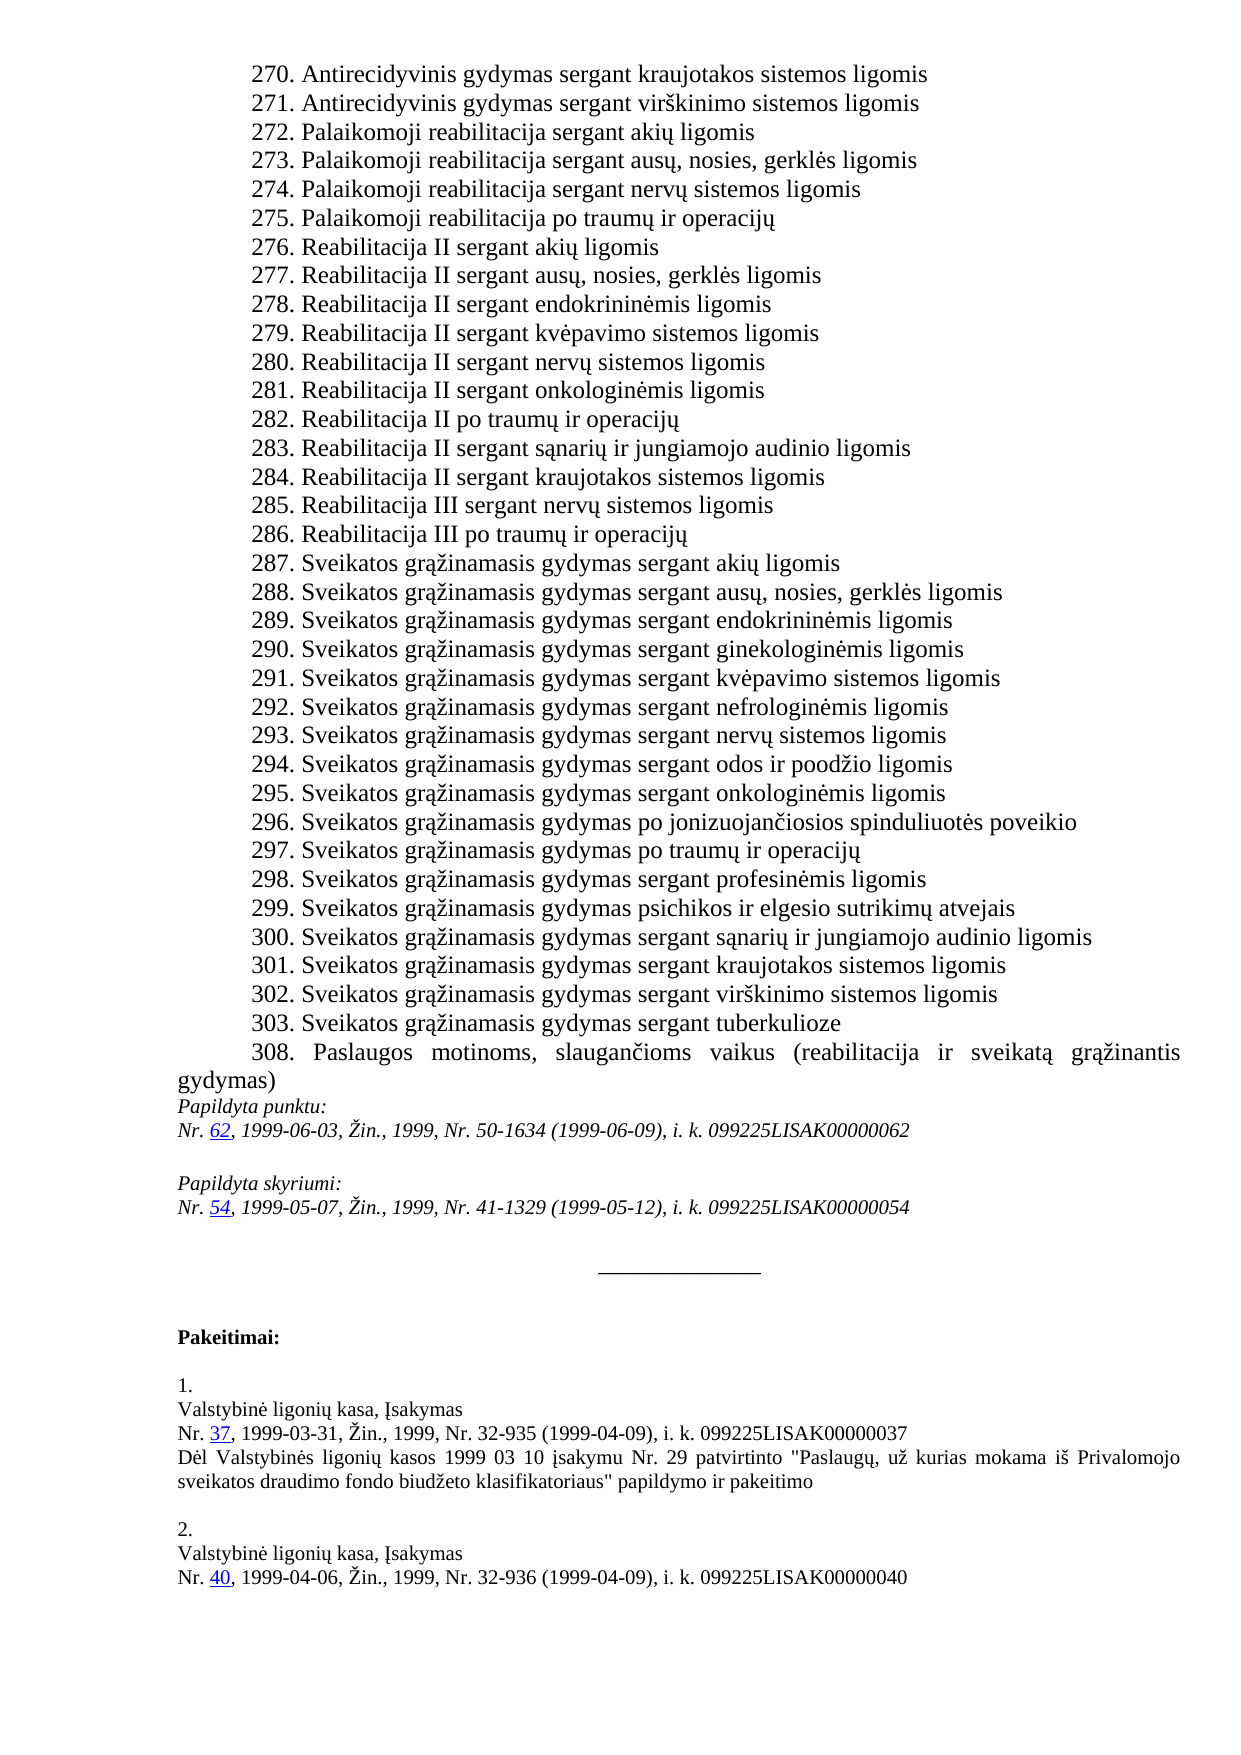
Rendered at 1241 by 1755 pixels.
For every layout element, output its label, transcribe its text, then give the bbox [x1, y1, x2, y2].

text 289. Sveikatos grąžinamasis gydymas sergant endokrininėmis ligomis [177, 605, 1181, 634]
text Nr. 54, 1999-05-07, Žin., 1999, Nr. 41-1329 (1999-05-12), i. k. 099225LISAK00000054 [177, 1195, 1181, 1219]
text 291. Sveikatos grąžinamasis gydymas sergant kvėpavimo sistemos ligomis [177, 663, 1181, 692]
text 274. Palaikomoji reabilitacija sergant nervų sistemos ligomis [177, 174, 1181, 203]
text Papildyta punktu: [177, 1094, 1181, 1118]
text 270. Antirecidyvinis gydymas sergant kraujotakos sistemos ligomis [177, 59, 1181, 88]
text 281. Reabilitacija II sergant onkologinėmis ligomis [177, 375, 1181, 404]
text Pakeitimai: [177, 1325, 1181, 1349]
text 2. [177, 1517, 1181, 1541]
text 285. Reabilitacija III sergant nervų sistemos ligomis [177, 490, 1181, 519]
text 297. Sveikatos grąžinamasis gydymas po traumų ir operacijų [177, 835, 1181, 864]
text Nr. 40, 1999-04-06, Žin., 1999, Nr. 32-936 (1999-04-09), i. k. 099225LISAK00000040 [177, 1565, 1181, 1589]
text 301. Sveikatos grąžinamasis gydymas sergant kraujotakos sistemos ligomis [177, 950, 1181, 979]
text 283. Reabilitacija II sergant sąnarių ir jungiamojo audinio ligomis [177, 433, 1181, 462]
text Nr. 62, 1999-06-03, Žin., 1999, Nr. 50-1634 (1999-06-09), i. k. 099225LISAK00000062 [177, 1118, 1181, 1142]
text 1. [177, 1373, 1181, 1397]
text 298. Sveikatos grąžinamasis gydymas sergant profesinėmis ligomis [177, 864, 1181, 893]
text 294. Sveikatos grąžinamasis gydymas sergant odos ir poodžio ligomis [177, 749, 1181, 778]
text 300. Sveikatos grąžinamasis gydymas sergant sąnarių ir jungiamojo audinio ligomis [177, 922, 1181, 950]
text 292. Sveikatos grąžinamasis gydymas sergant nefrologinėmis ligomis [177, 692, 1181, 720]
text 277. Reabilitacija II sergant ausų, nosies, gerklės ligomis [177, 260, 1181, 289]
text Valstybinė ligonių kasa, Įsakymas [177, 1397, 1181, 1421]
text 288. Sveikatos grąžinamasis gydymas sergant ausų, nosies, gerklės ligomis [177, 577, 1181, 605]
text Valstybinė ligonių kasa, Įsakymas [177, 1541, 1181, 1565]
text Dėl Valstybinės ligonių kasos 1999 03 10 įsakymu Nr. 29 patvirtinto "Paslaugų, už kurias mokama iš Privalomojo sveikatos draudimo fondo biudžeto klasifikatoriaus" papildymo ir pakeitimo [177, 1445, 1181, 1493]
text 275. Palaikomoji reabilitacija po traumų ir operacijų [177, 203, 1181, 232]
text 279. Reabilitacija II sergant kvėpavimo sistemos ligomis [177, 318, 1181, 347]
text 293. Sveikatos grąžinamasis gydymas sergant nervų sistemos ligomis [177, 720, 1181, 749]
text 286. Reabilitacija III po traumų ir operacijų [177, 519, 1181, 548]
text 302. Sveikatos grąžinamasis gydymas sergant virškinimo sistemos ligomis [177, 979, 1181, 1008]
text 308. Paslaugos motinoms, slaugančioms vaikus (reabilitacija ir sveikatą grąžinantis gydymas) [177, 1037, 1181, 1094]
text 276. Reabilitacija II sergant akių ligomis [177, 232, 1181, 260]
text 273. Palaikomoji reabilitacija sergant ausų, nosies, gerklės ligomis [177, 145, 1181, 174]
text Papildyta skyriumi: [177, 1171, 1181, 1195]
text Nr. 37, 1999-03-31, Žin., 1999, Nr. 32-935 (1999-04-09), i. k. 099225LISAK00000037 [177, 1421, 1181, 1445]
text _____________ [177, 1248, 1181, 1277]
text 271. Antirecidyvinis gydymas sergant virškinimo sistemos ligomis [177, 88, 1181, 117]
text 282. Reabilitacija II po traumų ir operacijų [177, 404, 1181, 433]
text 303. Sveikatos grąžinamasis gydymas sergant tuberkulioze [177, 1008, 1181, 1037]
text 278. Reabilitacija II sergant endokrininėmis ligomis [177, 289, 1181, 318]
text 272. Palaikomoji reabilitacija sergant akių ligomis [177, 117, 1181, 145]
text 280. Reabilitacija II sergant nervų sistemos ligomis [177, 347, 1181, 375]
text 284. Reabilitacija II sergant kraujotakos sistemos ligomis [177, 462, 1181, 490]
text 290. Sveikatos grąžinamasis gydymas sergant ginekologinėmis ligomis [177, 634, 1181, 663]
text 296. Sveikatos grąžinamasis gydymas po jonizuojančiosios spinduliuotės poveikio [177, 807, 1181, 835]
text 295. Sveikatos grąžinamasis gydymas sergant onkologinėmis ligomis [177, 778, 1181, 807]
text 287. Sveikatos grąžinamasis gydymas sergant akių ligomis [177, 548, 1181, 577]
text 299. Sveikatos grąžinamasis gydymas psichikos ir elgesio sutrikimų atvejais [177, 893, 1181, 922]
